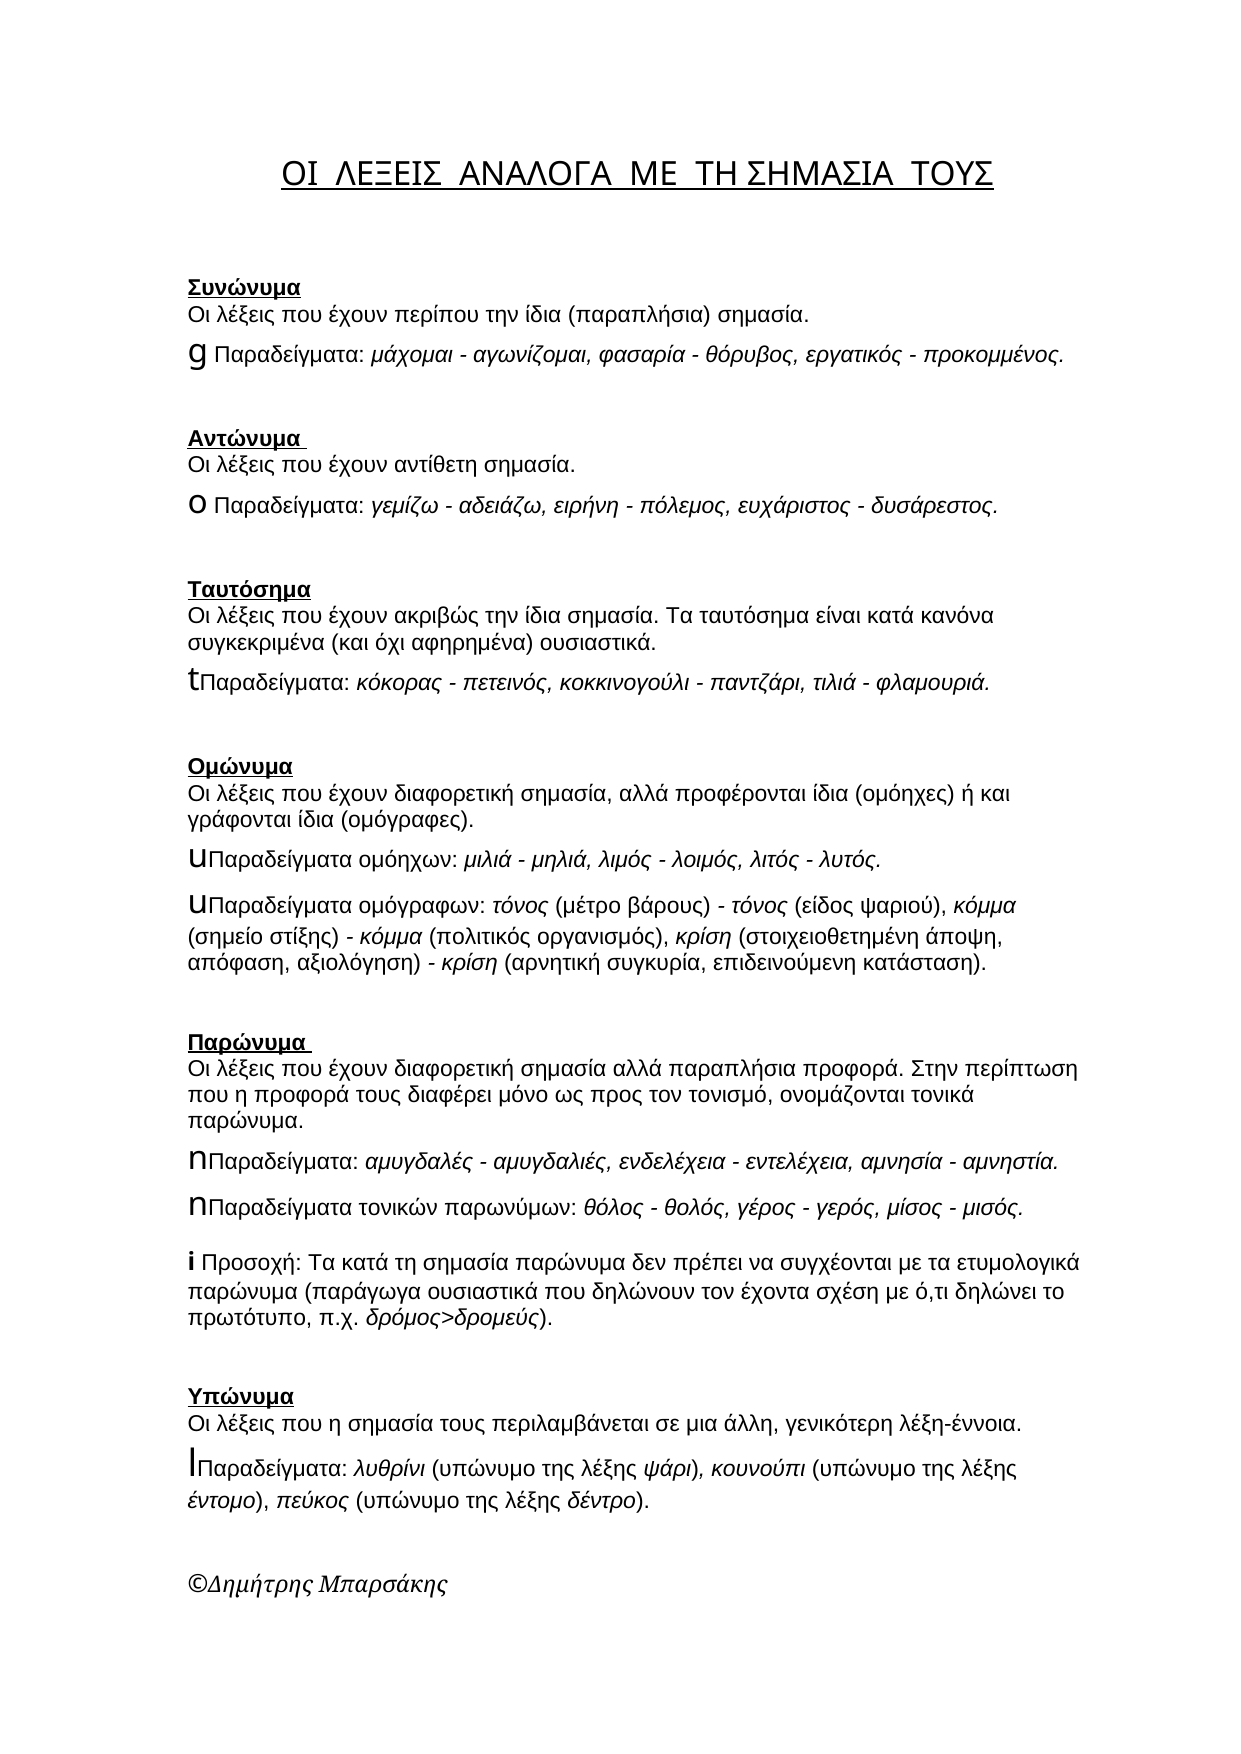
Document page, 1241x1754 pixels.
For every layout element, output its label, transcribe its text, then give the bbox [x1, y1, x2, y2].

text Οι λέξεις που έχουν αντίθετη σημασία. [187, 451, 1087, 478]
text uΠαραδείγματα ομόηχων: μιλιά - μηλιά, λιμός - λοιμός, λιτός - λυτός. [187, 832, 1087, 878]
text Οι λέξεις που έχουν ακριβώς την ίδια σημασία. Τα ταυτόσημα είναι κατά κανόνα συγκεκριμένα (και όχι αφηρημένα) ουσιαστικά. [187, 602, 1087, 655]
text Ταυτόσημα [187, 576, 1087, 602]
text i Προσοχή: Τα κατά τη σημασία παρώνυμα δεν πρέπει να συγχέονται με τα ετυμολογικά παρώνυμα (παράγωγα ουσιαστικά που δηλώνουν τον έχοντα σχέση με ό,τι δηλώνει το πρωτότυπο, π.χ. δρόμος>δρομεύς). [187, 1244, 1087, 1331]
text Αντώνυμα [187, 425, 1087, 451]
text Παρώνυμα [187, 1028, 1087, 1055]
text uΠαραδείγματα ομόγραφων: τόνος (μέτρο βάρους) - τόνος (είδος ψαριού), κόμμα (σημείο στίξης) - κόμμα (πολιτικός οργανισμός), κρίση (στοιχειοθετημένη άποψη, απόφαση, αξιολόγηση) - κρίση (αρνητική συγκυρία, επιδεινούμενη κατάσταση). [187, 878, 1087, 976]
text Ομώνυμα [187, 753, 1087, 779]
text ΟΙ ΛΕΞΕΙΣ ΑΝΑΛΟΓΑ ΜΕ ΤΗ ΣΗΜΑΣΙΑ ΤΟΥΣ [187, 150, 1087, 195]
text nΠαραδείγματα: αμυγδαλές - αμυγδαλιές, ενδελέχεια - εντελέχεια, αμνησία - αμνηστία. [187, 1134, 1087, 1179]
text Οι λέξεις που έχουν περίπου την ίδια (παραπλήσια) σημασία. [187, 301, 1087, 327]
text Οι λέξεις που η σημασία τους περιλαμβάνεται σε μια άλλη, γενικότερη λέξη-έννοια. [187, 1410, 1087, 1436]
text Υπώνυμα [187, 1383, 1087, 1410]
text Οι λέξεις που έχουν διαφορετική σημασία, αλλά προφέρονται ίδια (ομόηχες) ή και γράφονται ίδια (ομόγραφες). [187, 779, 1087, 832]
text lΠαραδείγματα: λυθρίνι (υπώνυμo της λέξης ψάρι), κουνούπι (υπώνυμo της λέξης έντομο), πεύκος (υπώνυμo της λέξης δέντρο). [187, 1436, 1087, 1513]
text ©Δημήτρης Μπαρσάκης [187, 1566, 1087, 1600]
text Συνώνυμα [187, 274, 1087, 301]
text g Παραδείγματα: μάχομαι - αγωνίζομαι, φασαρία - θόρυβος, εργατικός - προκομμένος. [187, 327, 1087, 372]
text o Παραδείγματα: γεμίζω - αδειάζω, ειρήνη - πόλεμος, ευχάριστος - δυσάρεστος. [187, 478, 1087, 523]
text Οι λέξεις που έχουν διαφορετική σημασία αλλά παραπλήσια προφορά. Στην περίπτωση που η προφορά τους διαφέρει μόνο ως προς τον τονισμό, ονομάζονται τονικά παρώνυμα. [187, 1055, 1087, 1134]
text tΠαραδείγματα: κόκορας - πετεινός, κοκκινογούλι - παντζάρι, τιλιά - φλαμουριά. [187, 655, 1087, 700]
text nΠαραδείγματα τονικών παρωνύμων: θόλος - θολός, γέρος - γερός, μίσος - μισός. [187, 1179, 1087, 1225]
